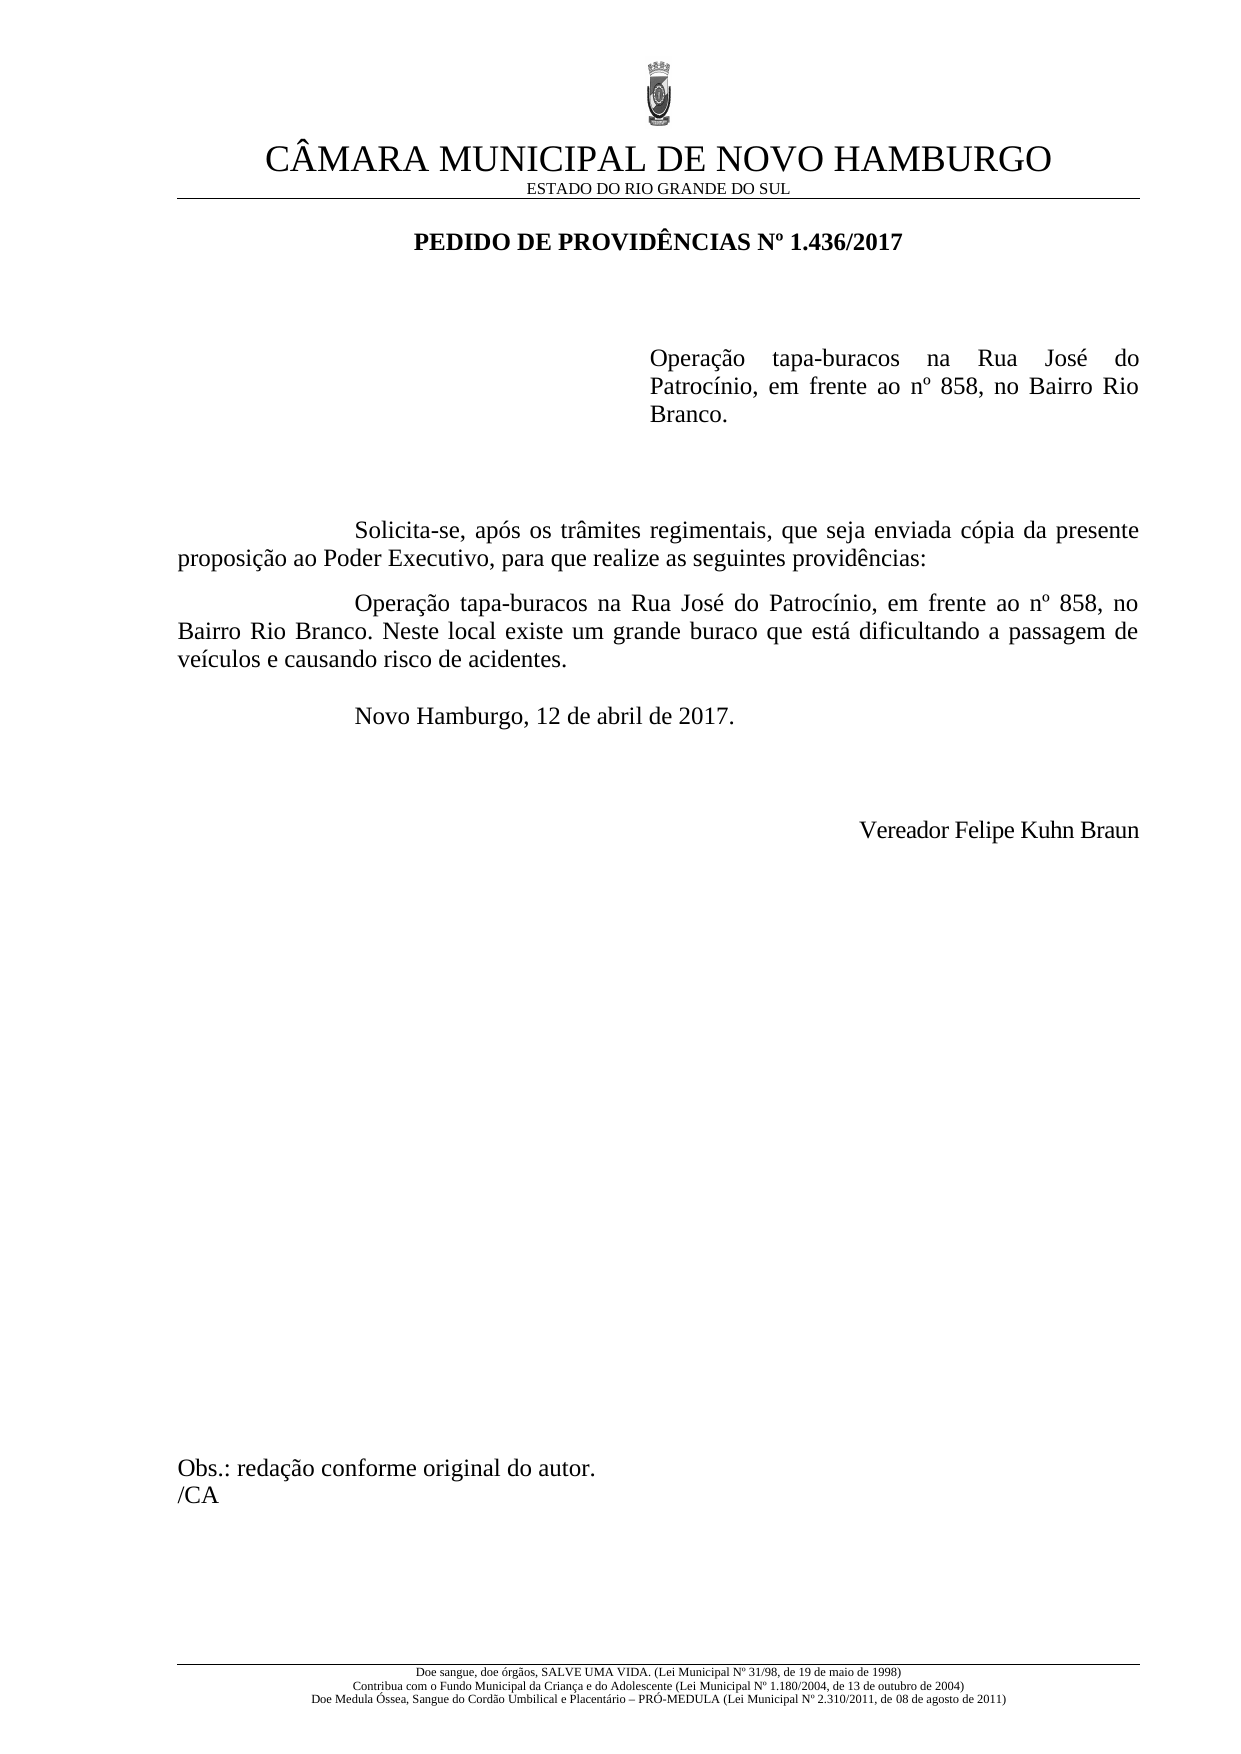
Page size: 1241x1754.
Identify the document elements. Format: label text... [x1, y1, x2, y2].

text Novo Hamburgo, 12 de abril de 2017. [177, 702, 1140, 730]
text Obs.: redação conforme original do autor. [177, 1454, 1140, 1481]
text Operação tapa-buracos na Rua José do Patrocínio, em frente ao nº 858, no Bairro Rio Branco. [649, 344, 1140, 428]
text Vereador Felipe Kuhn Braun [177, 816, 1140, 844]
text Operação tapa-buracos na Rua José do Patrocínio, em frente ao nº 858, no Bairro Rio Branco. Neste local existe um grande buraco que está dificultando a passagem de veículos e causando risco de acidentes. [177, 589, 1140, 672]
text /CA [177, 1481, 1140, 1509]
text PEDIDO DE PROVIDÊNCIAS Nº 1.436/2017 [177, 228, 1140, 256]
text Solicita-se, após os trâmites regimentais, que seja enviada cópia da presente proposição ao Poder Executivo, para que realize as seguintes providências: [177, 516, 1140, 572]
